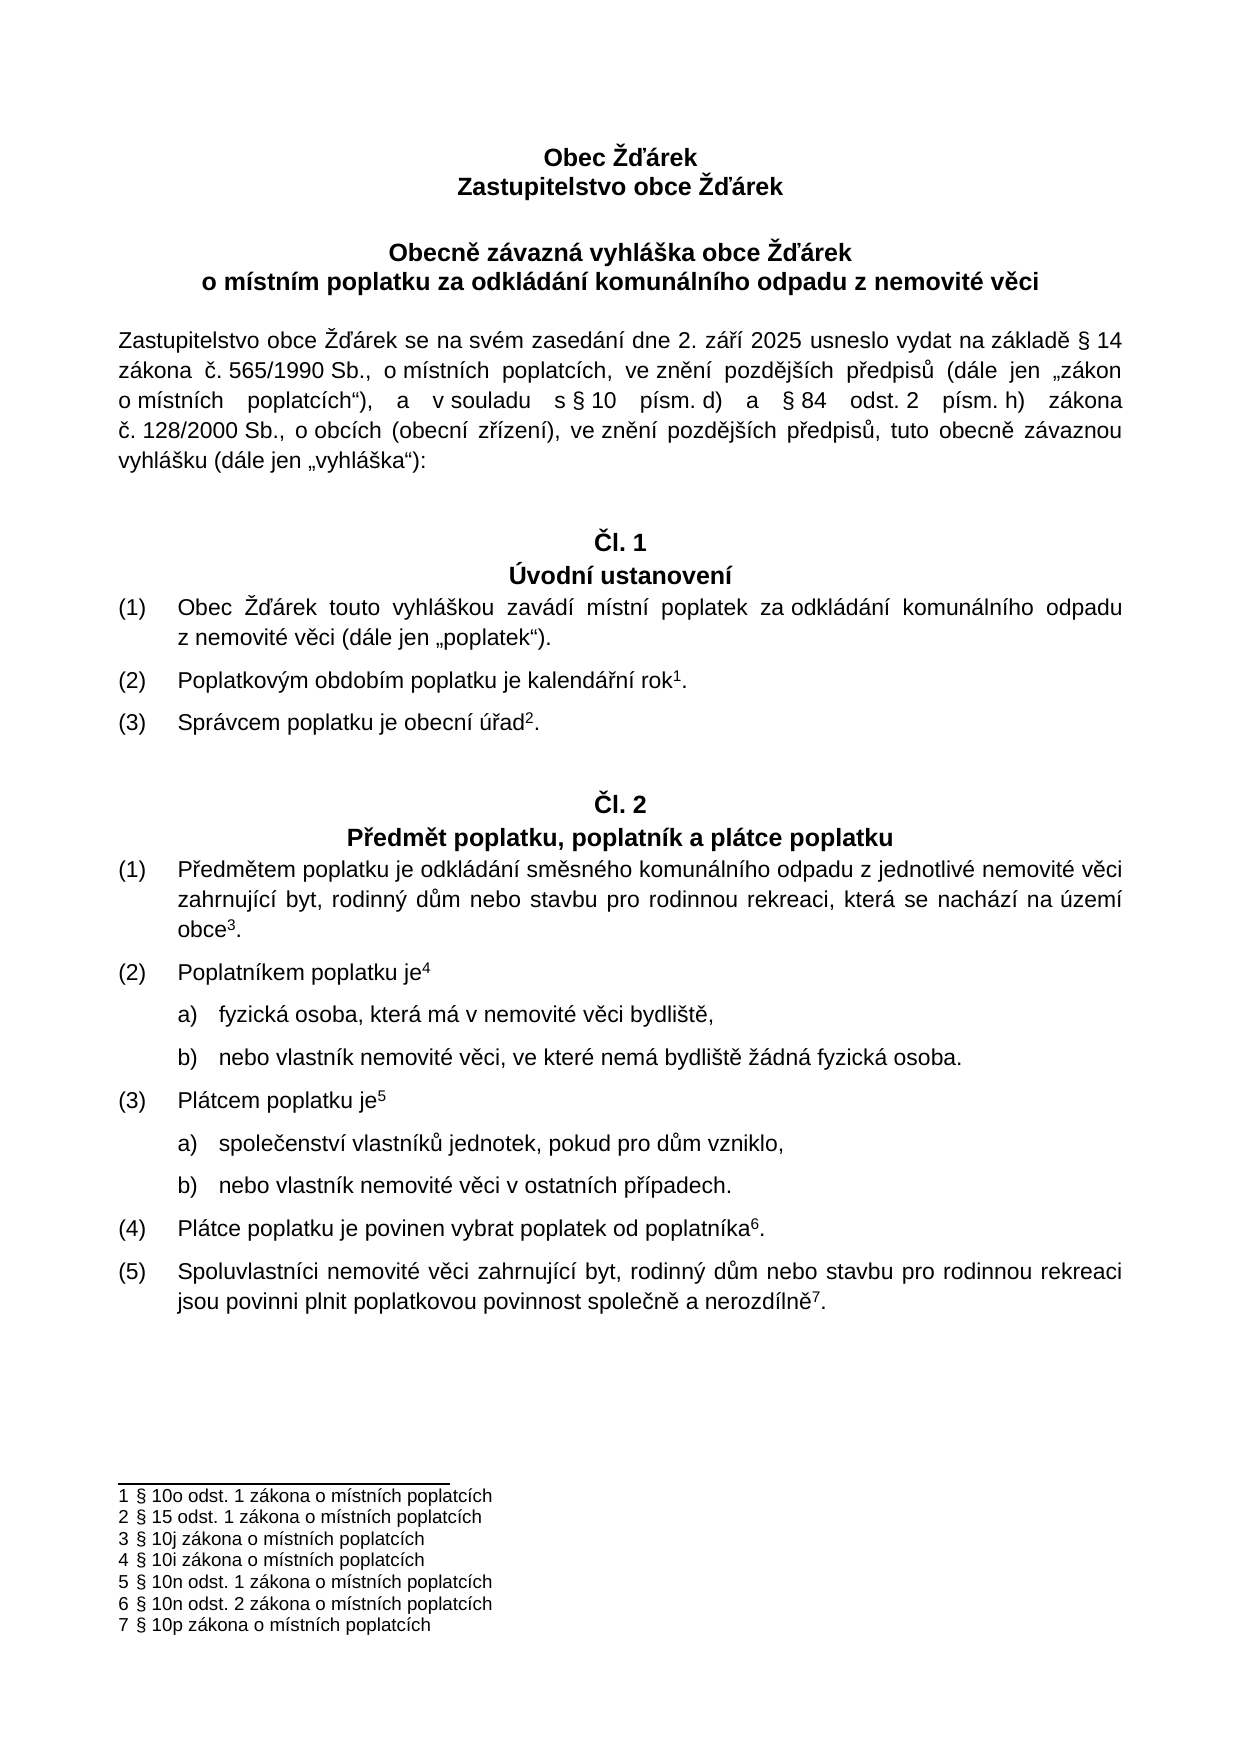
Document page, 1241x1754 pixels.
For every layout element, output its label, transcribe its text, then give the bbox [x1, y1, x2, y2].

list společenství vlastníků jednotek, pokud pro dům vzniklo, [177, 1129, 1122, 1156]
list nebo vlastník nemovité věci, ve které nemá bydliště žádná fyzická osoba. [177, 1044, 1122, 1071]
list Správcem poplatku je obecní úřad. [118, 709, 1122, 736]
list fyzická osoba, která má v nemovité věci bydliště, [177, 1001, 1122, 1028]
text Zastupitelstvo obce Žďárek se na svém zasedání dne 2. září 2025 usneslo vydat na základě § 14 zákona č. 565/1990 Sb., o místních poplatcích, ve znění pozdějších předpisů (dále jen „zákon o místních poplatcích“), a v souladu s § 10 písm. d) a § 84 odst. 2 písm. h) zákona č. 128/2000 Sb., o obcích (obecní zřízení), ve znění pozdějších předpisů, tuto obecně závaznou vyhlášku (dále jen „vyhláška“): [118, 327, 1122, 474]
list § 10p zákona o místních poplatcích [118, 1614, 1122, 1635]
list Obec Žďárek touto vyhláškou zavádí místní poplatek za odkládání komunálního odpadu z nemovité věci (dále jen „poplatek“). [118, 594, 1122, 650]
text Obec Žďárek Zastupitelstvo obce Žďárek [118, 143, 1122, 201]
list § 10o odst. 1 zákona o místních poplatcích [118, 1484, 1122, 1506]
list Předmětem poplatku je odkládání směsného komunálního odpadu z jednotlivé nemovité věci zahrnující byt, rodinný dům nebo stavbu pro rodinnou rekreaci, která se nachází na území obce. [118, 856, 1122, 942]
list § 10i zákona o místních poplatcích [118, 1549, 1122, 1571]
list Poplatníkem poplatku je [118, 959, 1122, 985]
subtitle Obecně závazná vyhláška obce Žďárek o místním poplatku za odkládání komunálního odpadu z nemovité věci [118, 238, 1122, 295]
subtitle Čl. 1 Úvodní ustanovení [118, 528, 1122, 589]
list nebo vlastník nemovité věci v ostatních případech. [177, 1172, 1122, 1199]
list § 10n odst. 1 zákona o místních poplatcích [118, 1571, 1122, 1592]
list Spoluvlastníci nemovité věci zahrnující byt, rodinný dům nebo stavbu pro rodinnou rekreaci jsou povinni plnit poplatkovou povinnost společně a nerozdílně. [118, 1258, 1122, 1314]
list Plátce poplatku je povinen vybrat poplatek od poplatníka. [118, 1215, 1122, 1241]
subtitle Čl. 2 Předmět poplatku, poplatník a plátce poplatku [118, 789, 1122, 851]
list § 10n odst. 2 zákona o místních poplatcích [118, 1592, 1122, 1614]
list Poplatkovým obdobím poplatku je kalendářní rok. [118, 667, 1122, 693]
list § 10j zákona o místních poplatcích [118, 1528, 1122, 1549]
list § 15 odst. 1 zákona o místních poplatcích [118, 1506, 1122, 1528]
list Plátcem poplatku je [118, 1087, 1122, 1113]
